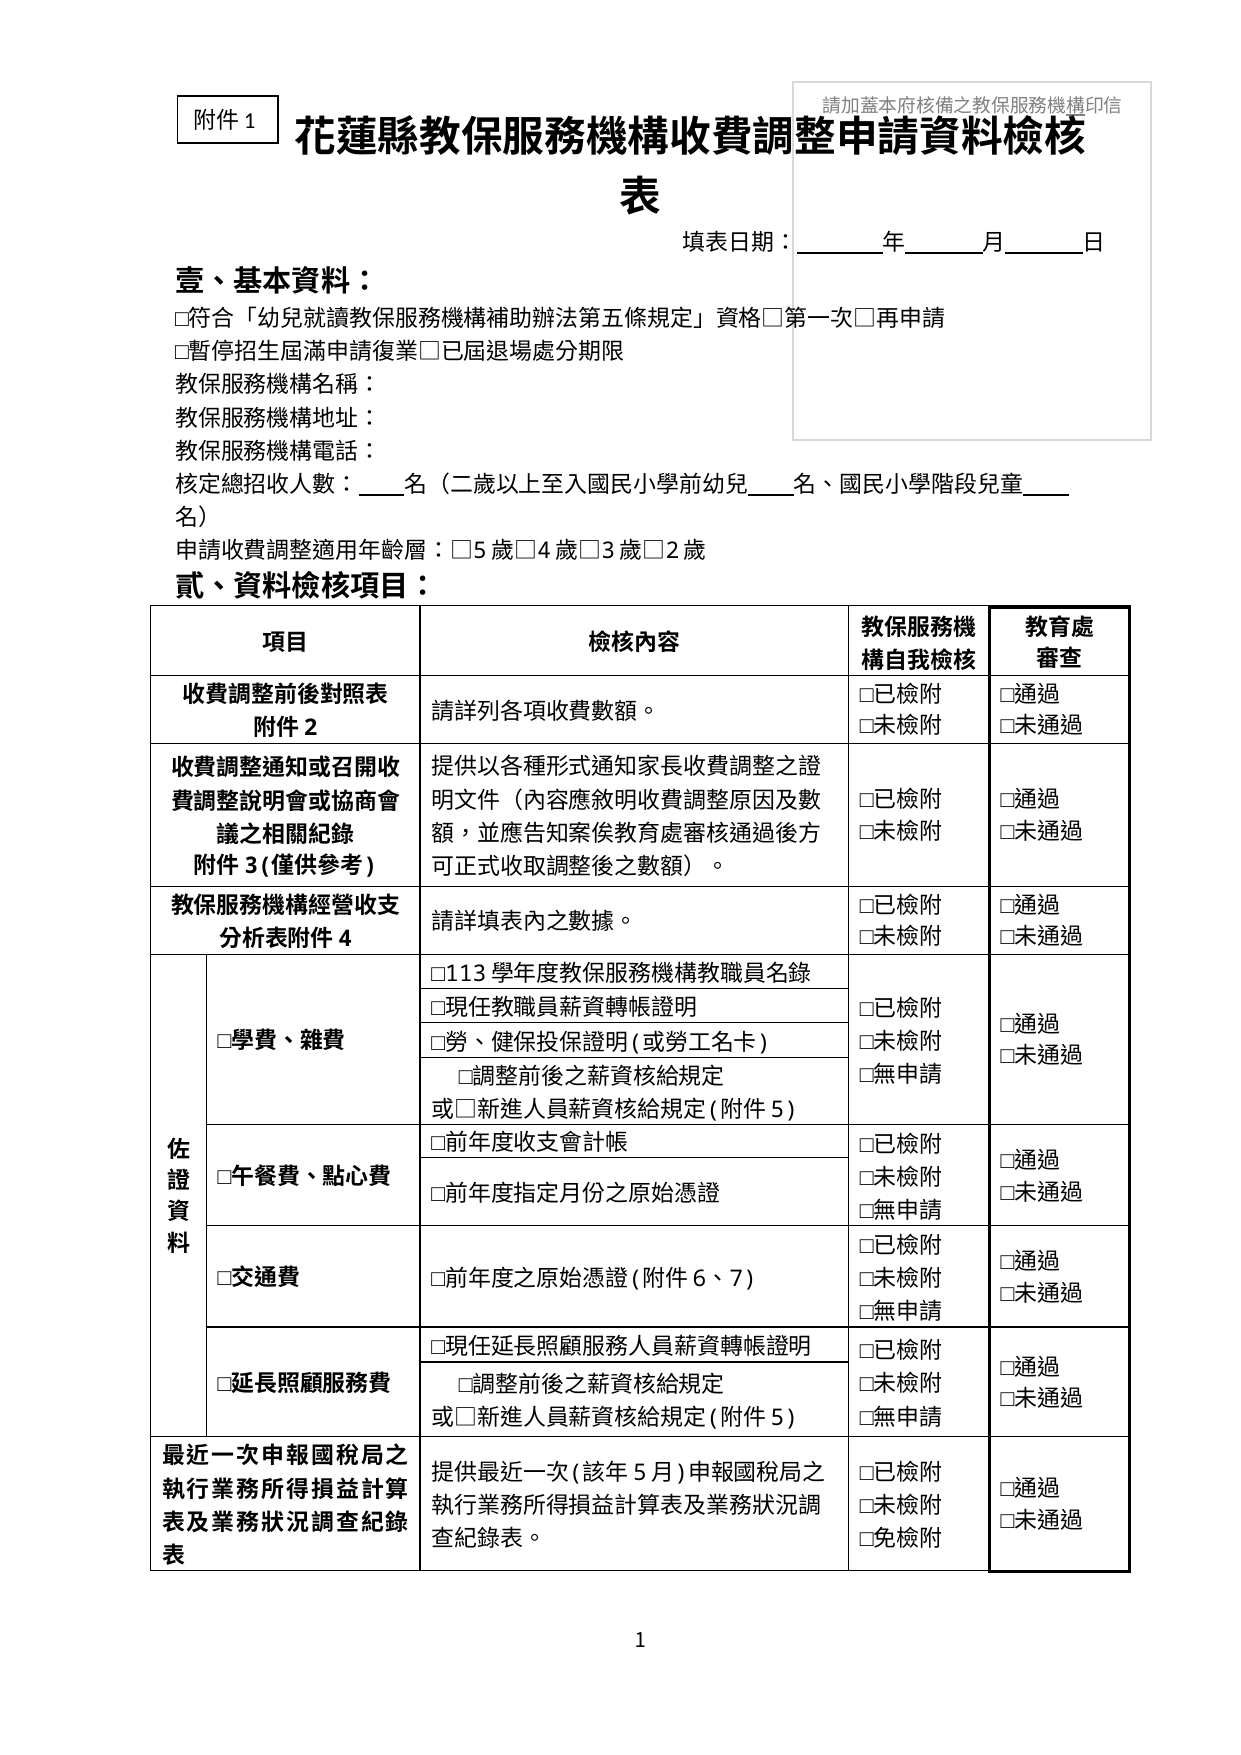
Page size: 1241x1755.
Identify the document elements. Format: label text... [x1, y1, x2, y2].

table_cell □通過 □未通過 [991, 887, 1128, 953]
table_cell 教保服務機構經營收支分析表附件4 [151, 887, 419, 953]
table_cell □已檢附 □未檢附 □無申請 [849, 1226, 988, 1326]
table_cell □已檢附 □未檢附 [849, 887, 988, 953]
table_cell □113學年度教保服務機構教職員名錄 [421, 955, 848, 988]
table_cell □已檢附 □未檢附 □無申請 [849, 1125, 988, 1225]
table_cell □已檢附 □未檢附 □免檢附 [849, 1437, 988, 1570]
text 填表日期： 年 月 日 [175, 224, 792, 257]
table_cell 提供以各種形式通知家長收費調整之證明文件（內容應敘明收費調整原因及數額，並應告知案俟教育處審核通過後方可正式收取調整後之數額）。 [421, 744, 848, 886]
table_cell 收費調整前後對照表 附件2 [151, 676, 419, 742]
text 壹、基本資料： [175, 257, 792, 299]
table_cell □通過 □未通過 [991, 1125, 1128, 1225]
table_header 教保服務機構自我檢核 [849, 606, 988, 675]
text □暫停招生屆滿申請復業□已屆退場處分期限 [175, 333, 792, 366]
table_header 檢核內容 [421, 606, 848, 675]
table_cell □通過 □未通過 [991, 676, 1128, 742]
table_cell □通過 □未通過 [991, 744, 1128, 886]
table_header 教育處 審查 [991, 609, 1128, 675]
table_cell □調整前後之薪資核給規定 或□新進人員薪資核給規定(附件5) [421, 1363, 848, 1436]
table_cell 佐證資料 [151, 955, 206, 1436]
table_cell 最近一次申報國稅局之執行業務所得損益計算表及業務狀況調查紀錄表 [151, 1437, 419, 1570]
text 教保服務機構電話： [175, 433, 1105, 466]
table_cell □已檢附 □未檢附 □無申請 [849, 955, 988, 1124]
table_cell □現任延長照顧服務人員薪資轉帳證明 [421, 1328, 848, 1361]
text 花蓮縣教保服務機構收費調整申請資料檢核表 [175, 103, 792, 224]
text 教保服務機構名稱： [175, 366, 792, 399]
text 請加蓋本府核備之教保服務機構印信 [809, 91, 1135, 118]
table_cell 請詳列各項收費數額。 [421, 676, 848, 742]
table_cell □前年度收支會計帳 [421, 1125, 848, 1157]
table_cell □現任教職員薪資轉帳證明 [421, 989, 848, 1022]
table_cell □通過 □未通過 [991, 955, 1128, 1124]
text 貳、資料檢核項目： [175, 566, 1105, 605]
table_cell 提供最近一次(該年5月)申報國稅局之執行業務所得損益計算表及業務狀況調查紀錄表。 [421, 1437, 848, 1570]
table_cell □午餐費、點心費 [207, 1125, 419, 1225]
table_cell □已檢附 □未檢附 [849, 676, 988, 742]
table_cell □通過 □未通過 [991, 1226, 1128, 1326]
table_header 項目 [151, 606, 419, 675]
text □符合「幼兒就讀教保服務機構補助辦法第五條規定」資格□第一次□再申請 [175, 299, 792, 333]
table_cell □已檢附 □未檢附 [849, 744, 988, 886]
table_cell □交通費 [207, 1226, 419, 1326]
table_cell □前年度指定月份之原始憑證 [421, 1158, 848, 1225]
text 申請收費調整適用年齡層：□5歲□4歲□3歲□2歲 [175, 532, 1105, 566]
table_cell □延長照顧服務費 [207, 1328, 419, 1436]
table_cell □學費、雜費 [207, 955, 419, 1124]
table_cell □勞、健保投保證明(或勞工名卡) [421, 1023, 848, 1057]
table_cell □調整前後之薪資核給規定 或□新進人員薪資核給規定(附件5) [421, 1058, 848, 1124]
table_cell □已檢附 □未檢附 □無申請 [849, 1328, 988, 1436]
text 核定總招收人數： 名（二歲以上至入國民小學前幼兒 名、國民小學階段兒童 名） [175, 466, 1105, 532]
table_cell 請詳填表內之數據。 [421, 887, 848, 953]
table_cell □前年度之原始憑證(附件6、7) [421, 1226, 848, 1326]
text 教保服務機構地址： [175, 399, 792, 433]
table_cell □通過 □未通過 [991, 1437, 1128, 1570]
table_cell 收費調整通知或召開收費調整說明會或協商會議之相關紀錄 附件3(僅供參考) [151, 744, 419, 886]
table_cell □通過 □未通過 [991, 1328, 1128, 1436]
text 附件1 [193, 104, 262, 135]
